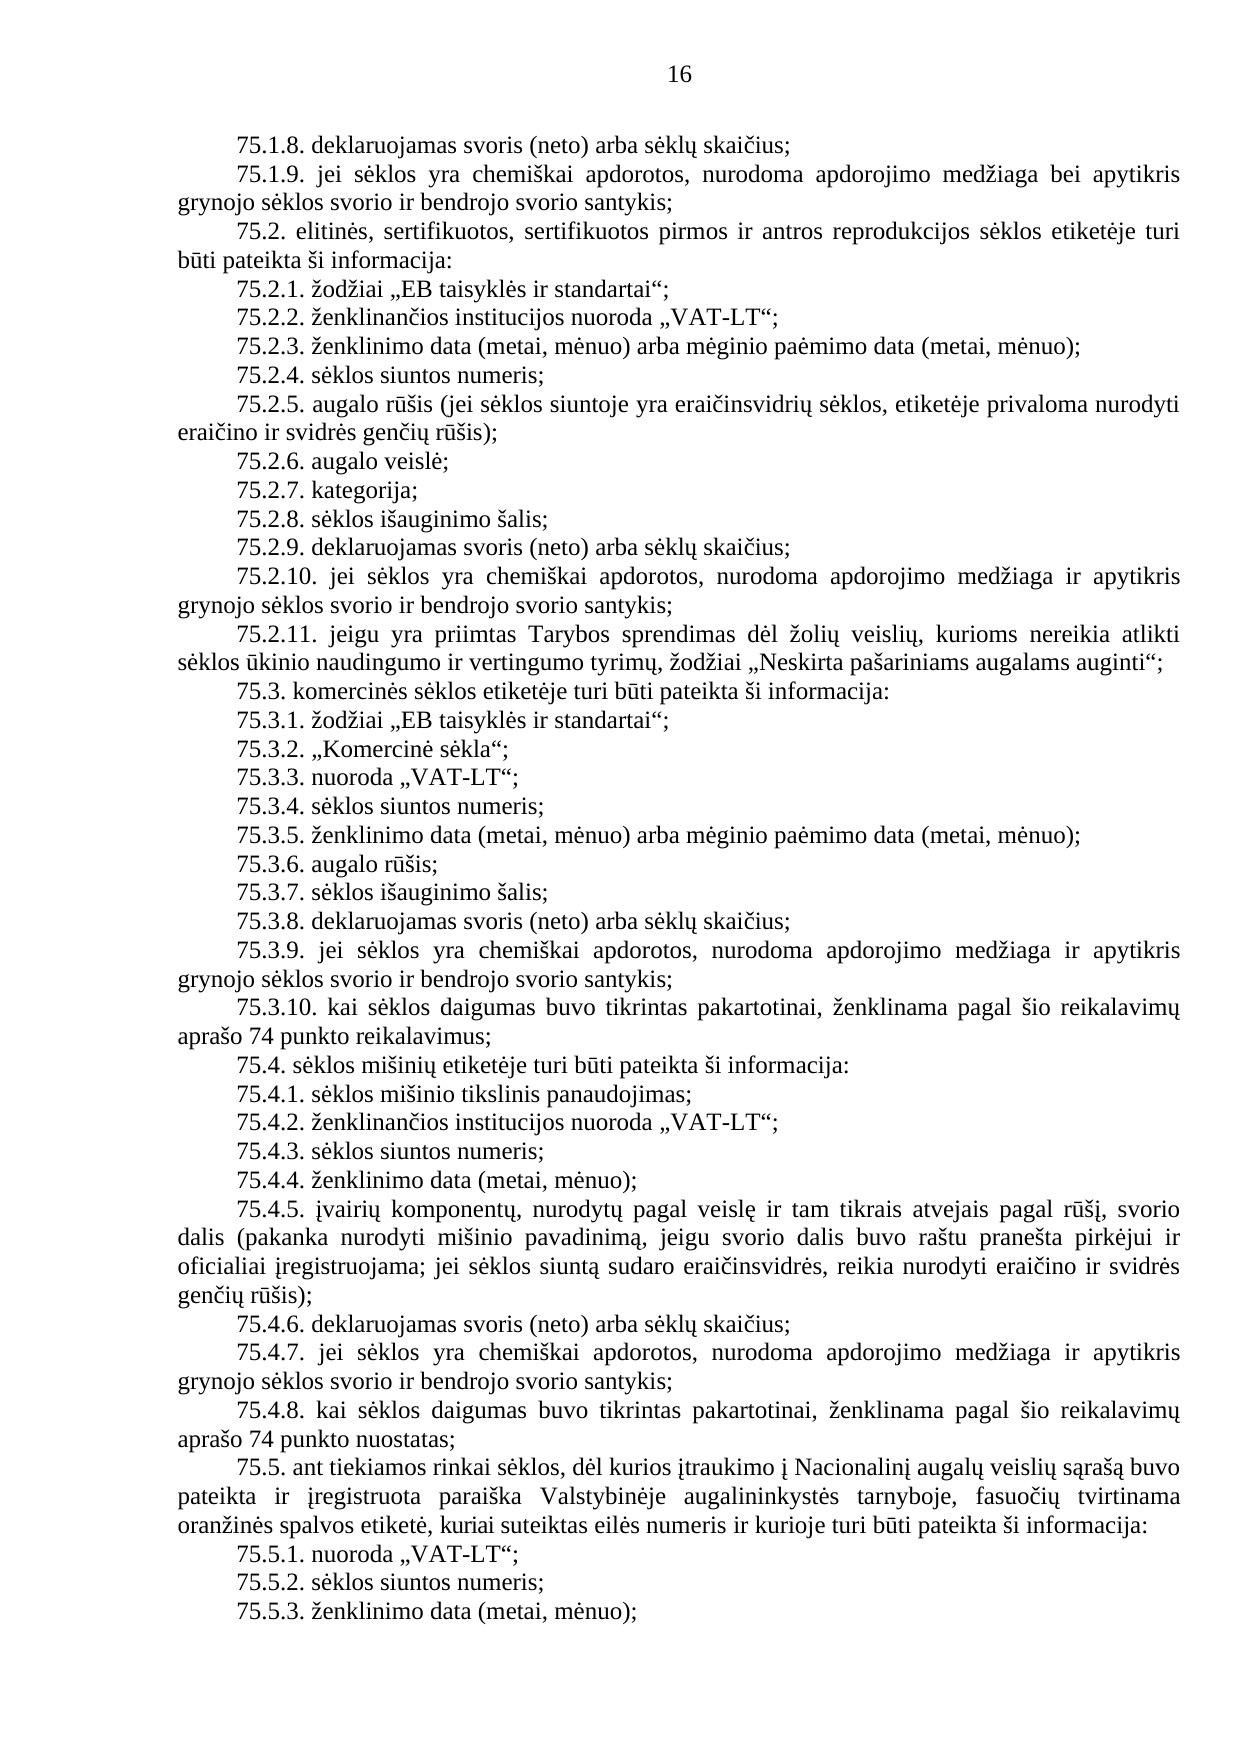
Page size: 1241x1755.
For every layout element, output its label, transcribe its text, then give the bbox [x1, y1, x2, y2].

text 75.5.1. nuoroda „VAT-LT“; [177, 1539, 1181, 1567]
text 75.2.6. augalo veislė; [177, 446, 1181, 475]
text 75.4.2. ženklinančios institucijos nuoroda „VAT-LT“; [177, 1107, 1181, 1136]
text 75.4.7. jei sėklos yra chemiškai apdorotos, nurodoma apdorojimo medžiaga ir apytikris grynojo sėklos svorio ir bendrojo svorio santykis; [177, 1337, 1181, 1395]
text 75.2.1. žodžiai „EB taisyklės ir standartai“; [177, 274, 1181, 302]
text 75.2.4. sėklos siuntos numeris; [177, 360, 1181, 389]
text 75.4.5. įvairių komponentų, nurodytų pagal veislę ir tam tikrais atvejais pagal rūšį, svorio dalis (pakanka nurodyti mišinio pavadinimą, jeigu svorio dalis buvo raštu pranešta pirkėjui ir oficialiai įregistruojama; jei sėklos siuntą sudaro eraičinsvidrės, reikia nurodyti eraičino ir svidrės genčių rūšis); [177, 1194, 1181, 1309]
text 75.4.3. sėklos siuntos numeris; [177, 1136, 1181, 1165]
text 75.3. komercinės sėklos etiketėje turi būti pateikta ši informacija: [177, 676, 1181, 705]
text 75.2. elitinės, sertifikuotos, sertifikuotos pirmos ir antros reprodukcijos sėklos etiketėje turi būti pateikta ši informacija: [177, 216, 1181, 274]
text 75.2.10. jei sėklos yra chemiškai apdorotos, nurodoma apdorojimo medžiaga ir apytikris grynojo sėklos svorio ir bendrojo svorio santykis; [177, 561, 1181, 619]
text 75.5.2. sėklos siuntos numeris; [177, 1567, 1181, 1596]
text 75.2.7. kategorija; [177, 475, 1181, 504]
text 75.1.9. jei sėklos yra chemiškai apdorotos, nurodoma apdorojimo medžiaga bei apytikris grynojo sėklos svorio ir bendrojo svorio santykis; [177, 159, 1181, 216]
text 75.3.6. augalo rūšis; [177, 849, 1181, 877]
text 75.3.8. deklaruojamas svoris (neto) arba sėklų skaičius; [177, 906, 1181, 935]
text 75.3.10. kai sėklos daigumas buvo tikrintas pakartotinai, ženklinama pagal šio reikalavimų aprašo 74 punkto reikalavimus; [177, 992, 1181, 1050]
text 75.2.9. deklaruojamas svoris (neto) arba sėklų skaičius; [177, 532, 1181, 561]
text 75.5. ant tiekiamos rinkai sėklos, dėl kurios įtraukimo į Nacionalinį augalų veislių sąrašą buvo pateikta ir įregistruota paraiška Valstybinėje augalininkystės tarnyboje, fasuočių tvirtinama oranžinės spalvos etiketė, kuriai suteiktas eilės numeris ir kurioje turi būti pateikta ši informacija: [177, 1452, 1181, 1539]
text 75.2.3. ženklinimo data (metai, mėnuo) arba mėginio paėmimo data (metai, mėnuo); [177, 331, 1181, 360]
text 75.3.7. sėklos išauginimo šalis; [177, 877, 1181, 906]
text 75.4.4. ženklinimo data (metai, mėnuo); [177, 1165, 1181, 1194]
text 75.2.2. ženklinančios institucijos nuoroda „VAT-LT“; [177, 302, 1181, 331]
text 75.3.9. jei sėklos yra chemiškai apdorotos, nurodoma apdorojimo medžiaga ir apytikris grynojo sėklos svorio ir bendrojo svorio santykis; [177, 935, 1181, 992]
text 75.4.6. deklaruojamas svoris (neto) arba sėklų skaičius; [177, 1309, 1181, 1337]
text 75.3.5. ženklinimo data (metai, mėnuo) arba mėginio paėmimo data (metai, mėnuo); [177, 820, 1181, 849]
text 75.2.8. sėklos išauginimo šalis; [177, 504, 1181, 532]
text 75.3.4. sėklos siuntos numeris; [177, 791, 1181, 820]
text 75.3.2. „Komercinė sėkla“; [177, 734, 1181, 762]
text 75.3.3. nuoroda „VAT-LT“; [177, 762, 1181, 791]
text 75.4.1. sėklos mišinio tikslinis panaudojimas; [177, 1079, 1181, 1107]
text 75.4.8. kai sėklos daigumas buvo tikrintas pakartotinai, ženklinama pagal šio reikalavimų aprašo 74 punkto nuostatas; [177, 1395, 1181, 1452]
text 75.4. sėklos mišinių etiketėje turi būti pateikta ši informacija: [177, 1050, 1181, 1079]
text 75.1.8. deklaruojamas svoris (neto) arba sėklų skaičius; [177, 130, 1181, 159]
text 75.2.11. jeigu yra priimtas Tarybos sprendimas dėl žolių veislių, kurioms nereikia atlikti sėklos ūkinio naudingumo ir vertingumo tyrimų, žodžiai „Neskirta pašariniams augalams auginti“; [177, 619, 1181, 676]
text 75.3.1. žodžiai „EB taisyklės ir standartai“; [177, 705, 1181, 734]
text 75.5.3. ženklinimo data (metai, mėnuo); [177, 1596, 1181, 1625]
text 75.2.5. augalo rūšis (jei sėklos siuntoje yra eraičinsvidrių sėklos, etiketėje privaloma nurodyti eraičino ir svidrės genčių rūšis); [177, 389, 1181, 446]
